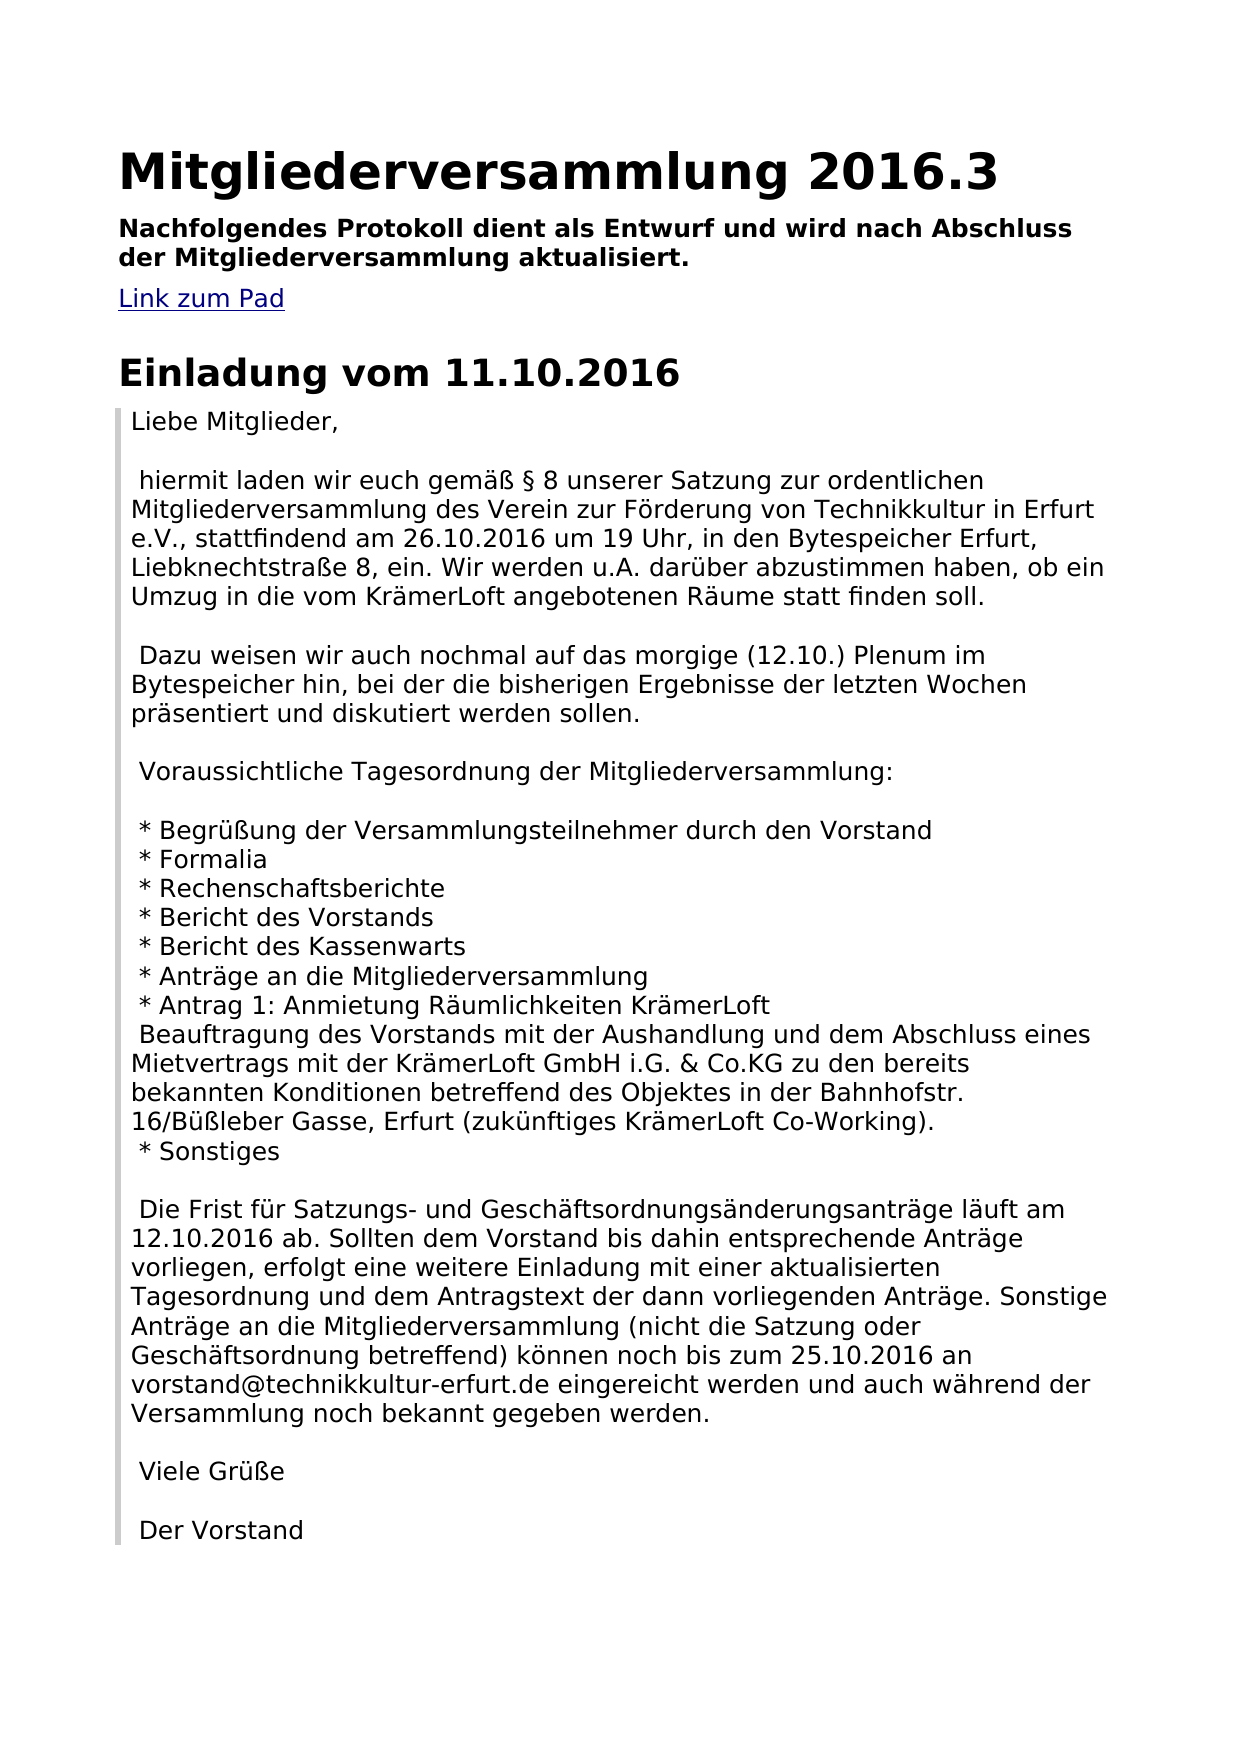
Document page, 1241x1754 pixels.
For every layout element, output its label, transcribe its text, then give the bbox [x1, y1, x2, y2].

table_header Liebe Mitglieder, hiermit laden wir euch gemäß § 8 unserer Satzung zur ordentlichen Mitgliederversammlung des Verein zur Förderung von Technikkultur in Erfurt e.V., stattfindend am 26.10.2016 um 19 Uhr, in den Bytespeicher Erfurt, Liebknechtstraße 8, ein. Wir werden u.A. darüber abzustimmen haben, ob ein Umzug in die vom KrämerLoft angebotenen Räume statt finden soll. Dazu weisen wir auch nochmal auf das morgige (12.10.) Plenum im Bytespeicher hin, bei der die bisherigen Ergebnisse der letzten Wochen präsentiert und diskutiert werden sollen. Voraussichtliche Tagesordnung der Mitgliederversammlung: * Begrüßung der Versammlungsteilnehmer durch den Vorstand * Formalia * Rechenschaftsberichte * Bericht des Vorstands * Bericht des Kassenwarts * Anträge an die Mitgliederversammlung * Antrag 1: Anmietung Räumlichkeiten KrämerLoft Beauftragung des Vorstands mit der Aushandlung und dem Abschluss eines Mietvertrags mit der KrämerLoft GmbH i.G. & Co.KG zu den bereits bekannten Konditionen betreffend des Objektes in der Bahnhofstr. 16/Büßleber Gasse, Erfurt (zukünftiges KrämerLoft Co-Working). * Sonstiges Die Frist für Satzungs- und Geschäftsordnungsänderungsanträge läuft am 12.10.2016 ab. Sollten dem Vorstand bis dahin entsprechende Anträge vorliegen, erfolgt eine weitere Einladung mit einer aktualisierten Tagesordnung und dem Antragstext der dann vorliegenden Anträge. Sonstige Anträge an die Mitgliederversammlung (nicht die Satzung oder Geschäftsordnung betreffend) können noch bis zum 25.10.2016 an vorstand@technikkultur-erfurt.de eingereicht werden und auch während der Versammlung noch bekannt gegeben werden. Viele Grüße Der Vorstand [121, 408, 1122, 1545]
text Nachfolgendes Protokoll dient als Entwurf und wird nach Abschluss der Mitgliederversammlung aktualisiert. [118, 214, 1122, 272]
subtitle Einladung vom 11.10.2016 [118, 351, 1122, 395]
subtitle Mitgliederversammlung 2016.3 [118, 143, 1122, 201]
text Link zum Pad [118, 285, 1122, 314]
